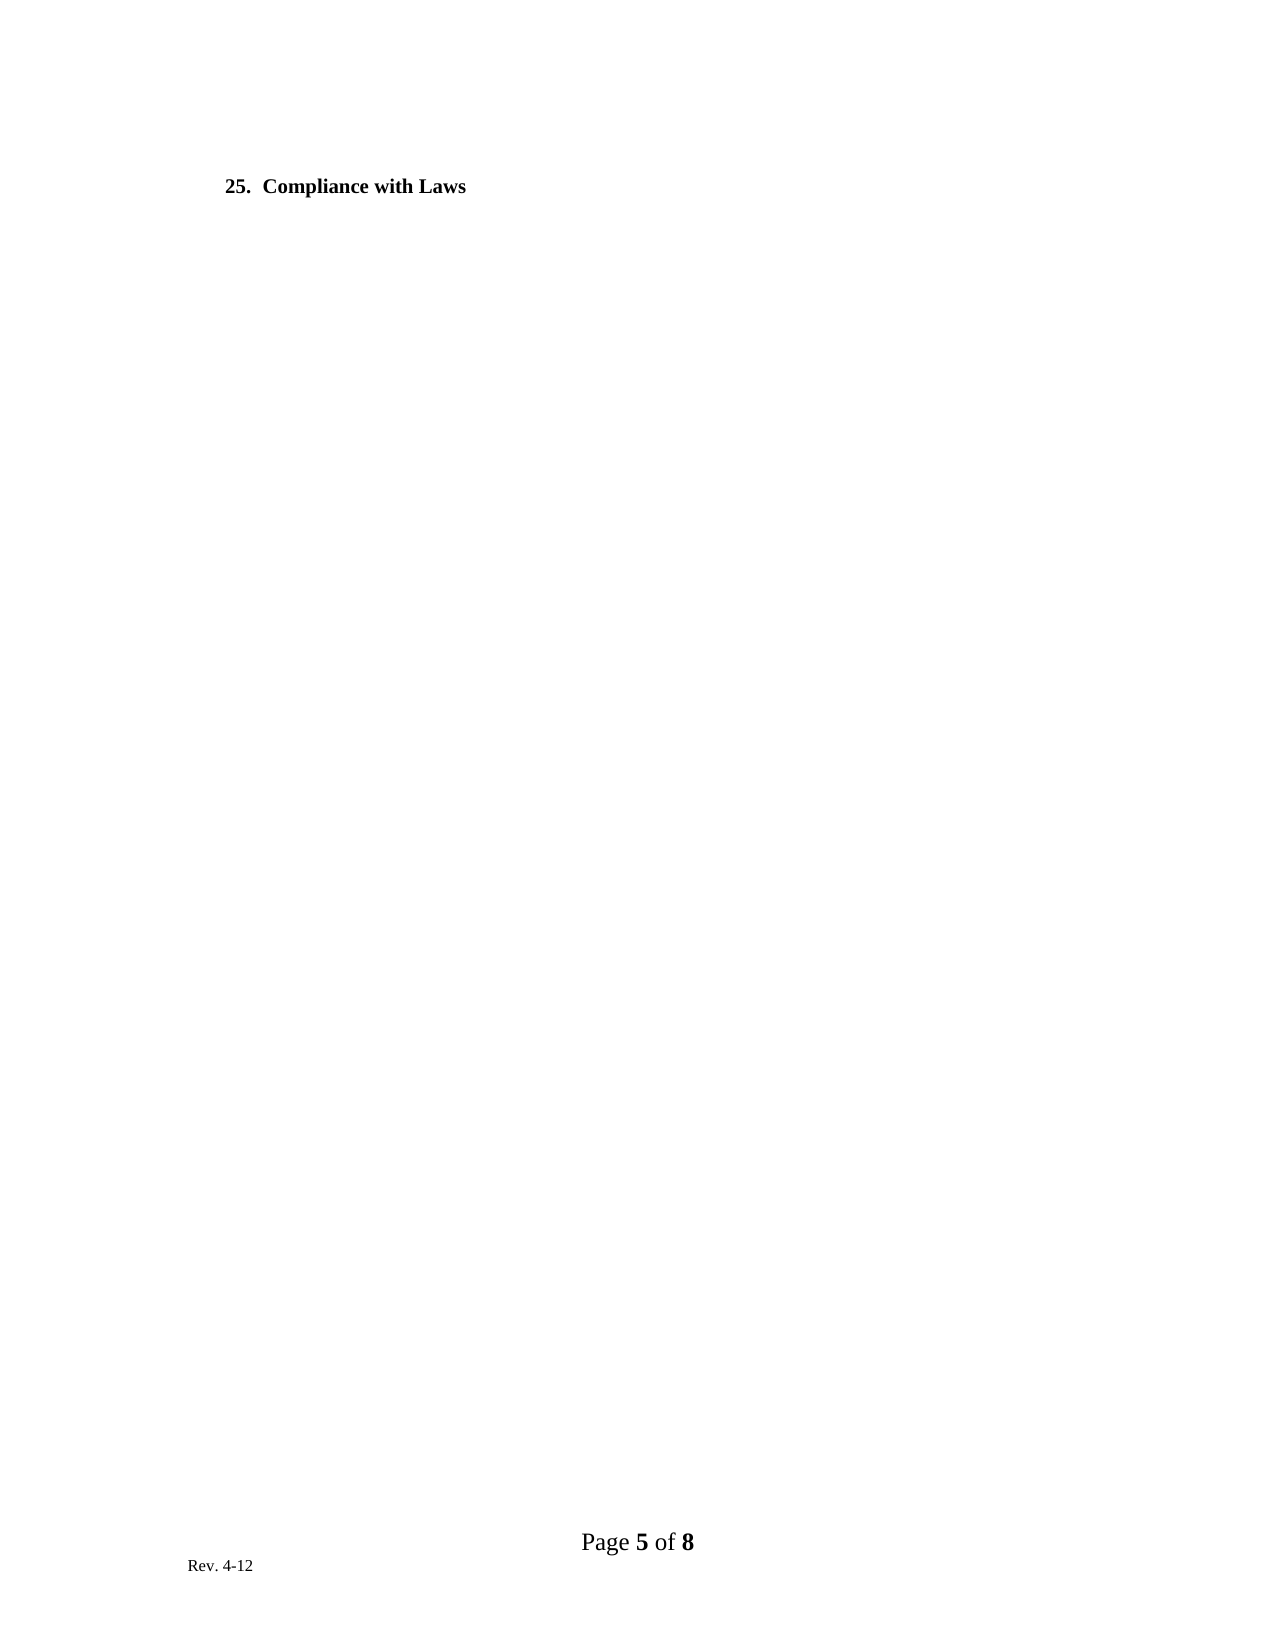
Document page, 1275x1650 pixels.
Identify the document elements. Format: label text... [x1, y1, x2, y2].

list Compliance with Laws [225, 174, 1087, 198]
